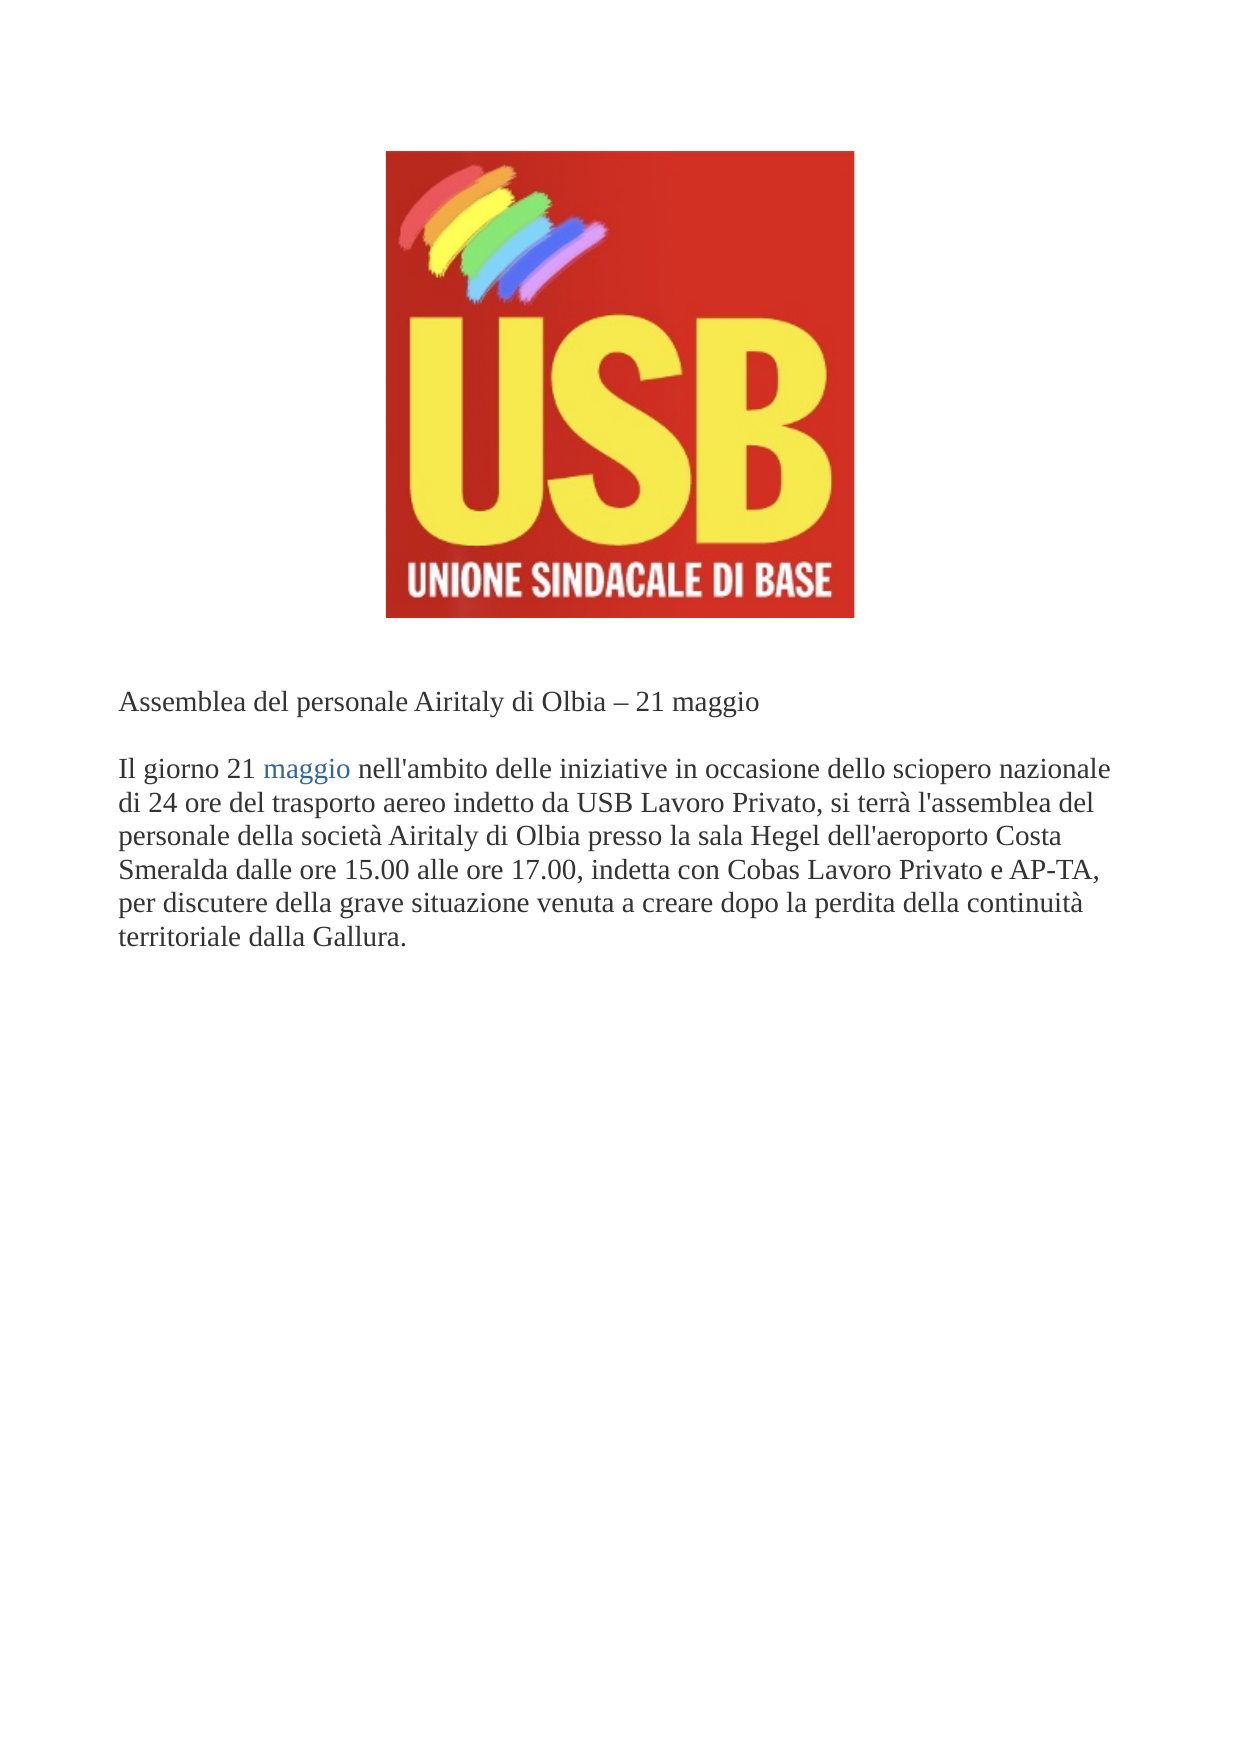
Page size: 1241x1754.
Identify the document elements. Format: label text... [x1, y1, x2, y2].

picture [385, 151, 855, 618]
text Il giorno 21 maggio nell'ambito delle iniziative in occasione dello sciopero nazionale di 24 ore del trasporto aereo indetto da USB Lavoro Privato, si terrà l'assemblea del personale della società Airitaly di Olbia presso la sala Hegel dell'aeroporto Costa Smeralda dalle ore 15.00 alle ore 17.00, indetta con Cobas Lavoro Privato e AP-TA, per discutere della grave situazione venuta a creare dopo la perdita della continuità territoriale dalla Gallura. [118, 751, 1122, 953]
text Assemblea del personale Airitaly di Olbia – 21 maggio [118, 684, 1122, 718]
